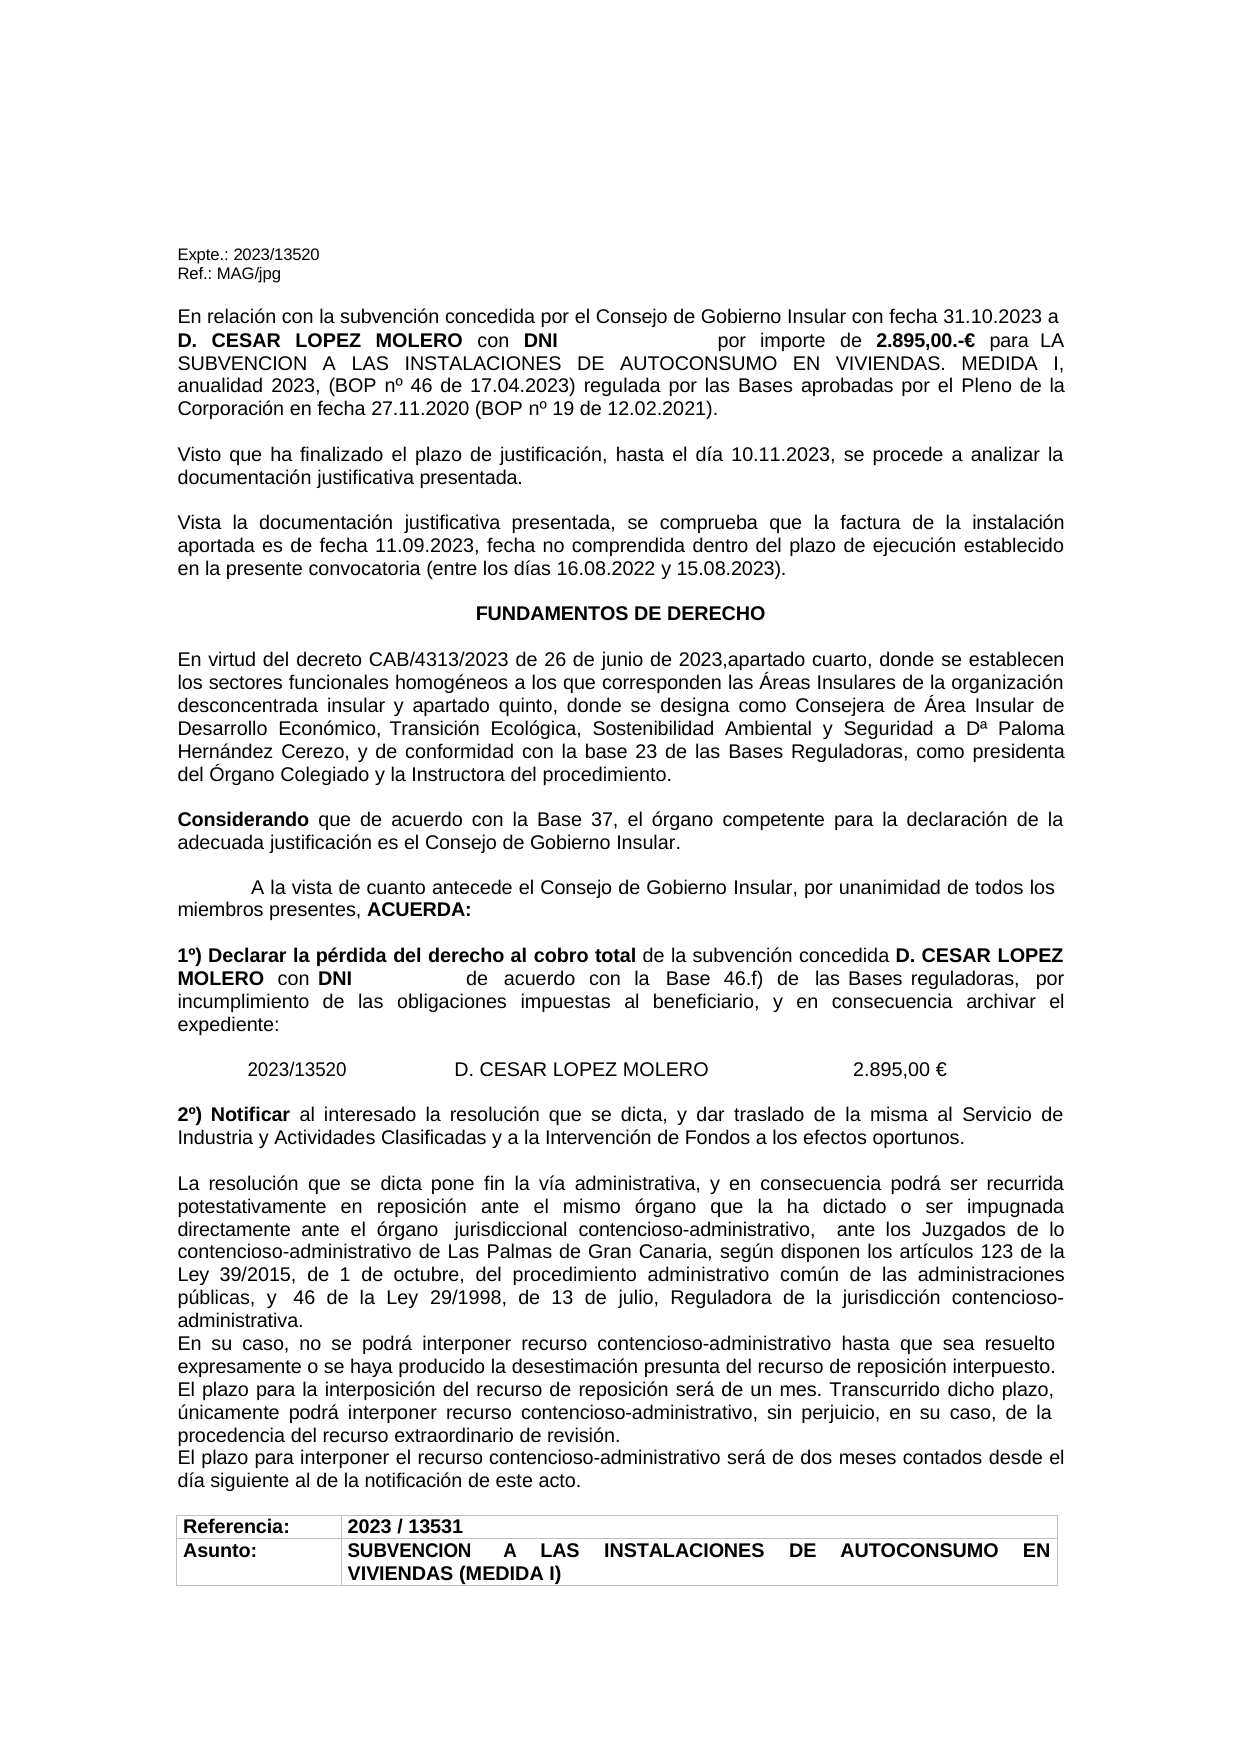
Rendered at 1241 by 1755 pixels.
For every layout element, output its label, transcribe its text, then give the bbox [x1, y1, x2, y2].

text El plazo para interponer el recurso contencioso-administrativo será de dos meses contados desde el día siguiente al de la notificación de este acto. [177, 1446, 1064, 1492]
table_cell INSTALACIONES [592, 1539, 777, 1585]
table_header Referencia: [177, 1516, 341, 1538]
text FUNDAMENTOS DE DERECHO [427, 602, 814, 625]
text Considerando que de acuerdo con la Base 37, el órgano competente para la declaración de la adecuada justificación es el Consejo de Gobierno Insular. [177, 808, 1064, 853]
text Visto que ha finalizado el plazo de justificación, hasta el día 10.11.2023, se procede a analizar la documentación justificativa presentada. [177, 443, 1064, 488]
text Vista la documentación justificativa presentada, se comprueba que la factura de la instalación aportada es de fecha 11.09.2023, fecha no comprendida dentro del plazo de ejecución establecido en la presente convocatoria (entre los días 16.08.2022 y 15.08.2023). [177, 511, 1064, 580]
text 2º) Notificar al interesado la resolución que se dicta, y dar traslado de la misma al Servicio de Industria y Actividades Clasificadas y a la Intervención de Fondos a los efectos oportunos. [177, 1103, 1064, 1149]
table_cell DE [777, 1539, 828, 1585]
text En relación con la subvención concedida por el Consejo de Gobierno Insular con fecha 31.10.2023 a [177, 306, 1076, 328]
text A la vista de cuanto antecede el Consejo de Gobierno Insular, por unanimidad de todos los miembros presentes, ACUERDA: [177, 876, 1060, 921]
table_header 2023 / 13531 [342, 1516, 1057, 1538]
text En su caso, no se podrá interponer recurso contencioso-administrativo hasta que sea resuelto expresamente o se haya producido la desestimación presunta del recurso de reposición interpuesto. El plazo para la interposición del recurso de reposición será de un mes. Transcurrido dicho plazo, únicamente podrá interponer recurso contencioso-administrativo, sin perjuicio, en su caso, de la procedencia del recurso extraordinario de revisión. [177, 1332, 1060, 1446]
text D. CESAR LOPEZ MOLERO con DNI por importe de 2.895,00.-€ para LA SUBVENCION A LAS INSTALACIONES DE AUTOCONSUMO EN VIVIENDAS. MEDIDA I, anualidad 2023, (BOP nº 46 de 17.04.2023) regulada por las Bases aprobadas por el Pleno de la Corporación en fecha 27.11.2020 (BOP nº 19 de 12.02.2021). [177, 328, 1064, 420]
text Expte.: 2023/13520 [177, 244, 1076, 264]
text 1º) Declarar la pérdida del derecho al cobro total de la subvención concedida D. CESAR LOPEZ MOLERO con DNI de acuerdo con la Base 46.f) de las Bases reguladoras, por incumplimiento de las obligaciones impuestas al beneficiario, y en consecuencia archivar el expediente: [177, 944, 1064, 1035]
text Ref.: MAG/jpg [177, 264, 1076, 283]
table_cell Asunto: [177, 1539, 341, 1585]
text 2023/13520 D. CESAR LOPEZ MOLERO 2.895,00 € [247, 1058, 1076, 1081]
table_cell EN [1011, 1539, 1057, 1585]
text La resolución que se dicta pone fin la vía administrativa, y en consecuencia podrá ser recurrida potestativamente en reposición ante el mismo órgano que la ha dictado o ser impugnada directamente ante el órgano jurisdiccional contencioso-administrativo, ante los Juzgados de lo contencioso-administrativo de Las Palmas de Gran Canaria, según disponen los artículos 123 de la Ley 39/2015, de 1 de octubre, del procedimiento administrativo común de las administraciones públicas, y 46 de la Ley 29/1998, de 13 de julio, Reguladora de la jurisdicción contencioso- administrativa. [177, 1172, 1065, 1332]
table_cell SUBVENCION A LAS VIVIENDAS (MEDIDA I) [342, 1539, 592, 1585]
table_cell AUTOCONSUMO [828, 1539, 1011, 1585]
text En virtud del decreto CAB/4313/2023 de 26 de junio de 2023,apartado cuarto, donde se establecen los sectores funcionales homogéneos a los que corresponden las Áreas Insulares de la organización desconcentrada insular y apartado quinto, donde se designa como Consejera de Área Insular de Desarrollo Económico, Transición Ecológica, Sostenibilidad Ambiental y Seguridad a Dª Paloma Hernández Cerezo, y de conformidad con la base 23 de las Bases Reguladoras, como presidenta del Órgano Colegiado y la Instructora del procedimiento. [177, 648, 1064, 785]
